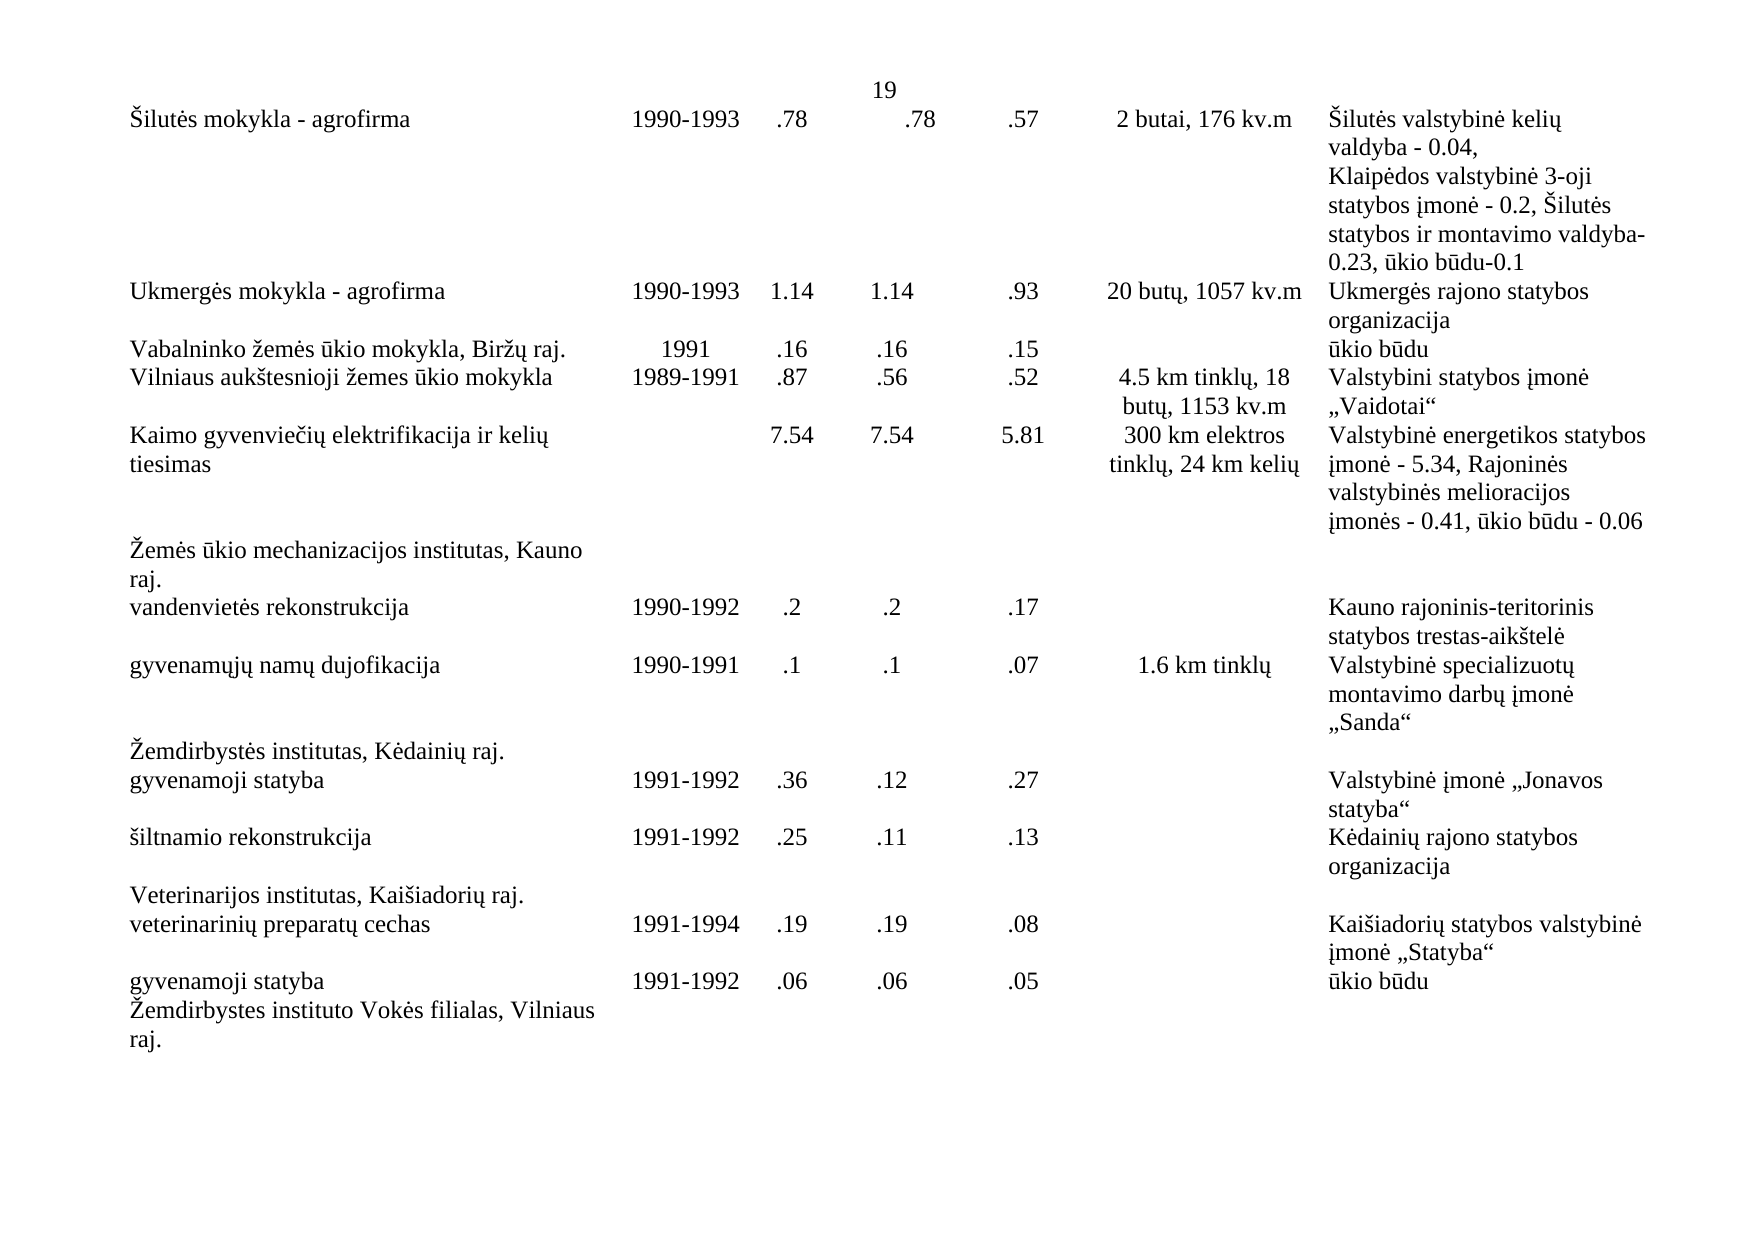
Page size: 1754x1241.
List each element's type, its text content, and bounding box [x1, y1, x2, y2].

table_cell 5.81 [954, 420, 1092, 535]
table_cell [754, 995, 829, 1052]
table_cell [1092, 909, 1317, 966]
table_cell ūkio būdu [1317, 966, 1658, 995]
table_cell [617, 736, 754, 765]
table_cell Valstybini statybos įmonė „Vaidotai“ [1317, 363, 1658, 420]
table_cell [617, 995, 754, 1052]
table_cell ūkio būdu [1317, 334, 1328, 362]
table_cell .87 [754, 363, 829, 420]
table_cell .19 [829, 909, 954, 966]
table_cell .93 [954, 276, 1092, 334]
table_cell [954, 736, 1092, 765]
table_cell .11 [829, 823, 954, 880]
table_cell 4.5 km tinklų, 18 butų, 1153 kv.m [1092, 363, 1317, 420]
table_cell .12 [829, 765, 954, 822]
table_cell [829, 995, 954, 1052]
table_cell [1317, 535, 1658, 592]
table_cell .1 [829, 650, 954, 736]
table_cell 1991 [617, 334, 754, 362]
table_cell Kaimo gyvenviečių elektrifikacija ir kelių tiesimas [118, 420, 617, 535]
table_cell [754, 736, 829, 765]
table_cell .16 [829, 334, 954, 362]
table_cell .05 [954, 966, 1092, 995]
table_cell .2 [754, 593, 829, 650]
table_cell .17 [954, 593, 1092, 650]
table_cell 7.54 [829, 420, 954, 535]
table_cell [754, 880, 829, 909]
table_cell 1.14 [829, 276, 954, 334]
table_cell Šilutės mokykla - agrofirma [118, 104, 617, 276]
table_cell .52 [954, 363, 1092, 420]
table_cell .1 [754, 650, 829, 736]
table_cell .06 [754, 966, 829, 995]
table_cell [1317, 880, 1658, 909]
table_cell 1991-1992 [617, 765, 754, 822]
table_cell šiltnamio rekonstrukcija [118, 823, 617, 880]
table_cell .19 [754, 909, 829, 966]
table_cell [954, 995, 1092, 1052]
table_cell [1092, 736, 1317, 765]
table_cell .15 [954, 334, 1092, 362]
table_cell Kėdainių rajono statybos organizacija [1317, 823, 1658, 880]
table_cell 1.6 km tinklų [1092, 650, 1317, 736]
table_cell [1092, 334, 1317, 362]
table_cell [1317, 995, 1658, 1052]
table_cell gyvenamoji statyba [118, 765, 617, 822]
table_cell .07 [954, 650, 1092, 736]
table_cell 1991-1994 [617, 909, 754, 966]
table_cell 1990-1993 [617, 276, 754, 334]
table_cell veterinarinių preparatų cechas [118, 909, 617, 966]
table_cell [1092, 966, 1317, 995]
table_cell 1989-1991 [617, 363, 754, 420]
table_cell Šilutės valstybinė kelių valdyba - 0.04, Klaipėdos valstybinė 3-oji statybos įmonė - 0.2, Šilutės statybos ir montavimo valdyba-0.23, ūkio būdu-0.1 [1317, 104, 1658, 276]
table_cell .2 [829, 593, 954, 650]
table_cell [617, 880, 754, 909]
table_cell [829, 736, 954, 765]
table_cell .78 [829, 104, 954, 276]
table_cell 7.54 [754, 420, 829, 535]
table_cell .13 [954, 823, 1092, 880]
table_cell [1092, 593, 1317, 650]
table_cell .06 [829, 966, 954, 995]
table_cell 1.14 [754, 276, 829, 334]
table_cell [617, 420, 754, 535]
table_cell Ukmergės mokykla - agrofirma [118, 276, 617, 334]
table_cell .78 [754, 104, 829, 276]
table_cell [754, 535, 829, 592]
table_cell 2 butai, 176 kv.m [1092, 104, 1317, 276]
table_cell 1990-1991 [617, 650, 754, 736]
table_cell .36 [754, 765, 829, 822]
table_cell 1990-1993 [617, 104, 754, 276]
table_cell [617, 535, 754, 592]
table_cell [1092, 765, 1317, 822]
table_cell 1991-1992 [617, 823, 754, 880]
table_cell [1092, 535, 1317, 592]
table_cell Vilniaus aukštesnioji žemes ūkio mokykla [118, 363, 617, 420]
table_cell ūkio būdu [1647, 334, 1658, 362]
table_cell .16 [754, 334, 829, 362]
table_cell [954, 535, 1092, 592]
table_cell [1092, 823, 1317, 880]
table_cell 300 km elektros tinklų, 24 km kelių [1092, 420, 1317, 535]
table_cell 1991-1992 [617, 966, 754, 995]
table_cell 1990-1992 [617, 593, 754, 650]
table_cell [1092, 995, 1317, 1052]
table_cell [1317, 736, 1658, 765]
table_cell [829, 880, 954, 909]
table_cell 20 butų, 1057 kv.m [1092, 276, 1317, 334]
table_cell .27 [954, 765, 1092, 822]
table_cell .08 [954, 909, 1092, 966]
table_cell vandenvietės rekonstrukcija [118, 593, 617, 650]
table_cell [1092, 880, 1317, 909]
table_cell [829, 535, 954, 592]
table_cell [954, 880, 1092, 909]
table_cell .56 [829, 363, 954, 420]
table_cell gyvenamųjų namų dujofikacija [118, 650, 617, 736]
table_cell .57 [954, 104, 1092, 276]
table_cell .25 [754, 823, 829, 880]
